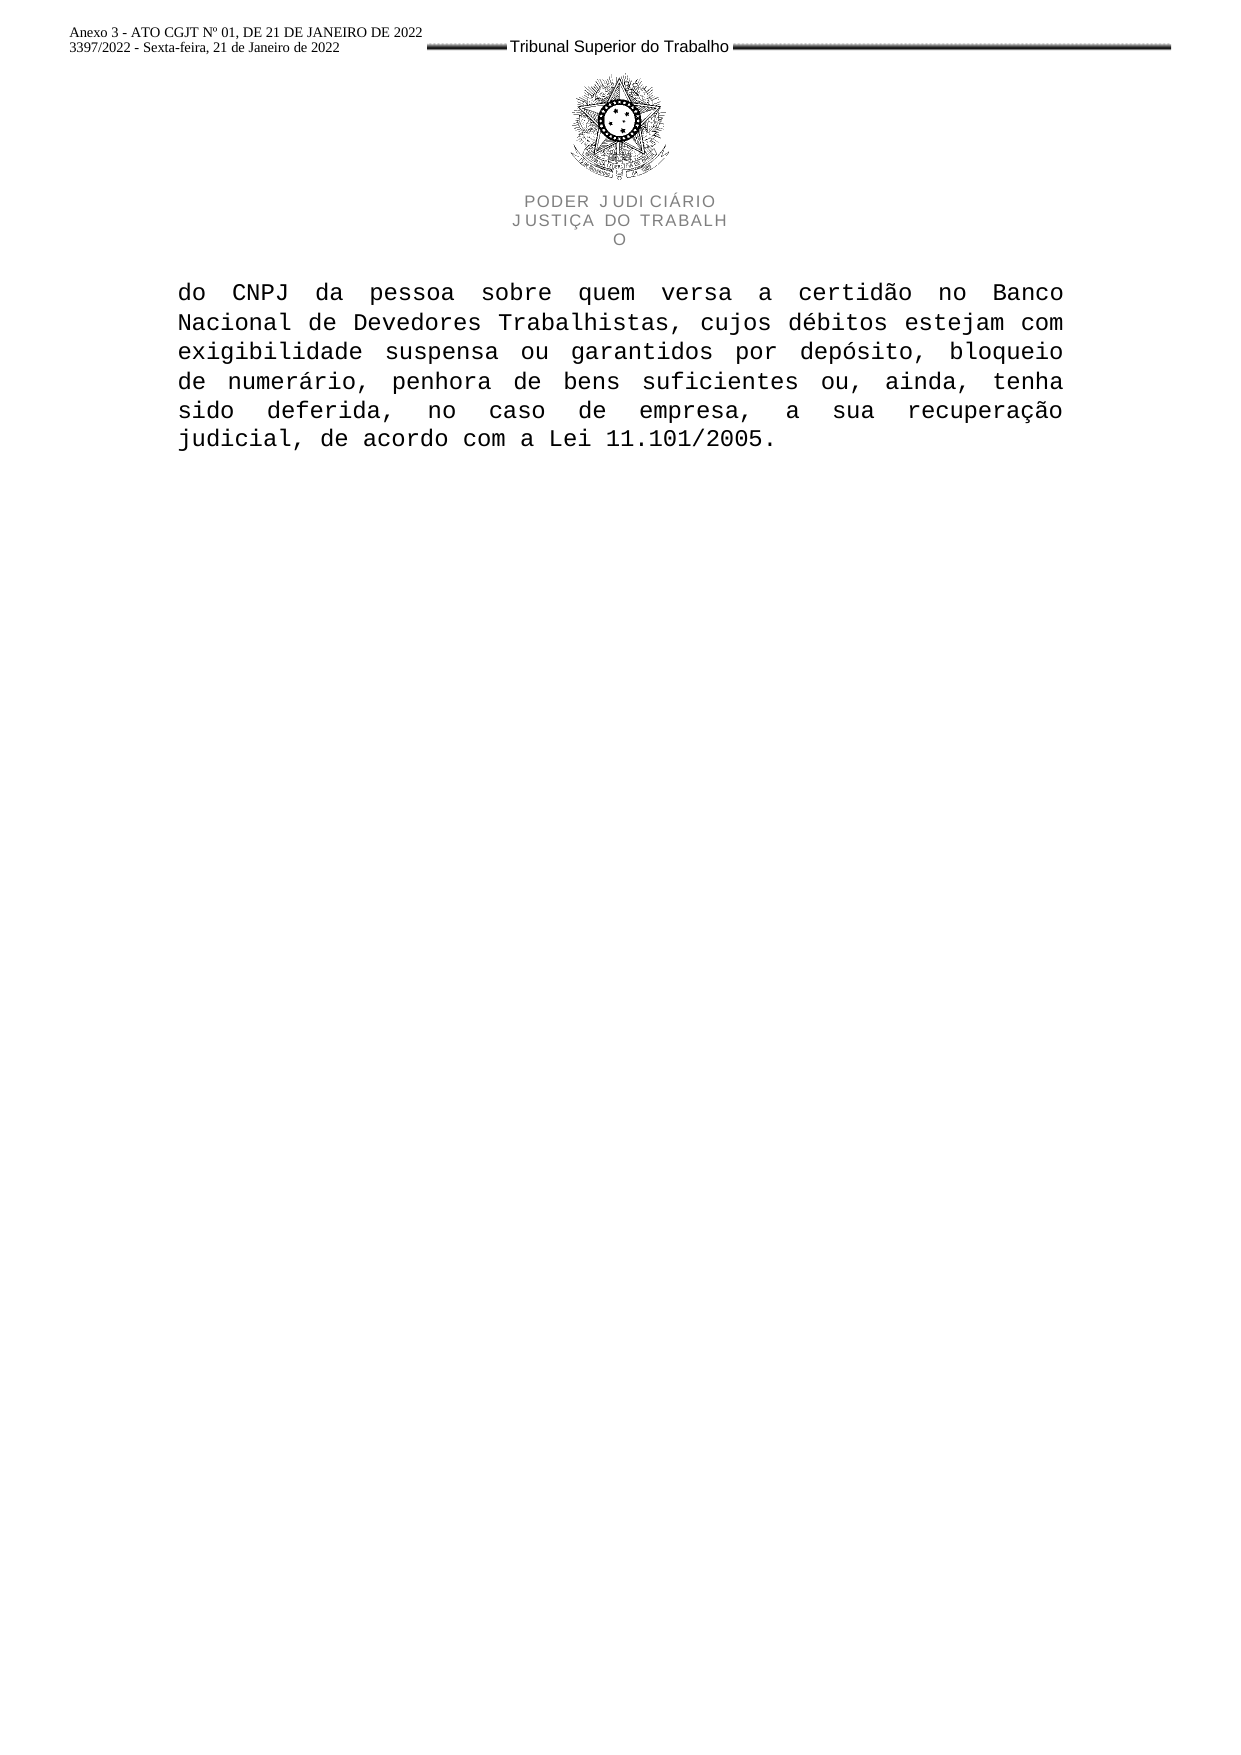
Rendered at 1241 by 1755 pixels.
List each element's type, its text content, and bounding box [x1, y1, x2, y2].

picture [597, 43, 1172, 55]
text PODER J UDI CIÁRIO [503, 192, 736, 211]
picture [69, 43, 595, 55]
text do CNPJ da pessoa sobre quem versa a certidão no Banco Nacional de Devedores Trabalhistas, cujos débitos estejam com exigibilidade suspensa ou garantidos por depósito, bloqueio de numerário, penhora de bens suficientes ou, ainda, tenha sido deferida, no caso de empresa, a sua recuperação judicial, de acordo com a Lei 11.101/2005. [177, 278, 1064, 453]
text J USTIÇA DO TRABALH O [503, 211, 736, 249]
picture [570, 73, 669, 180]
